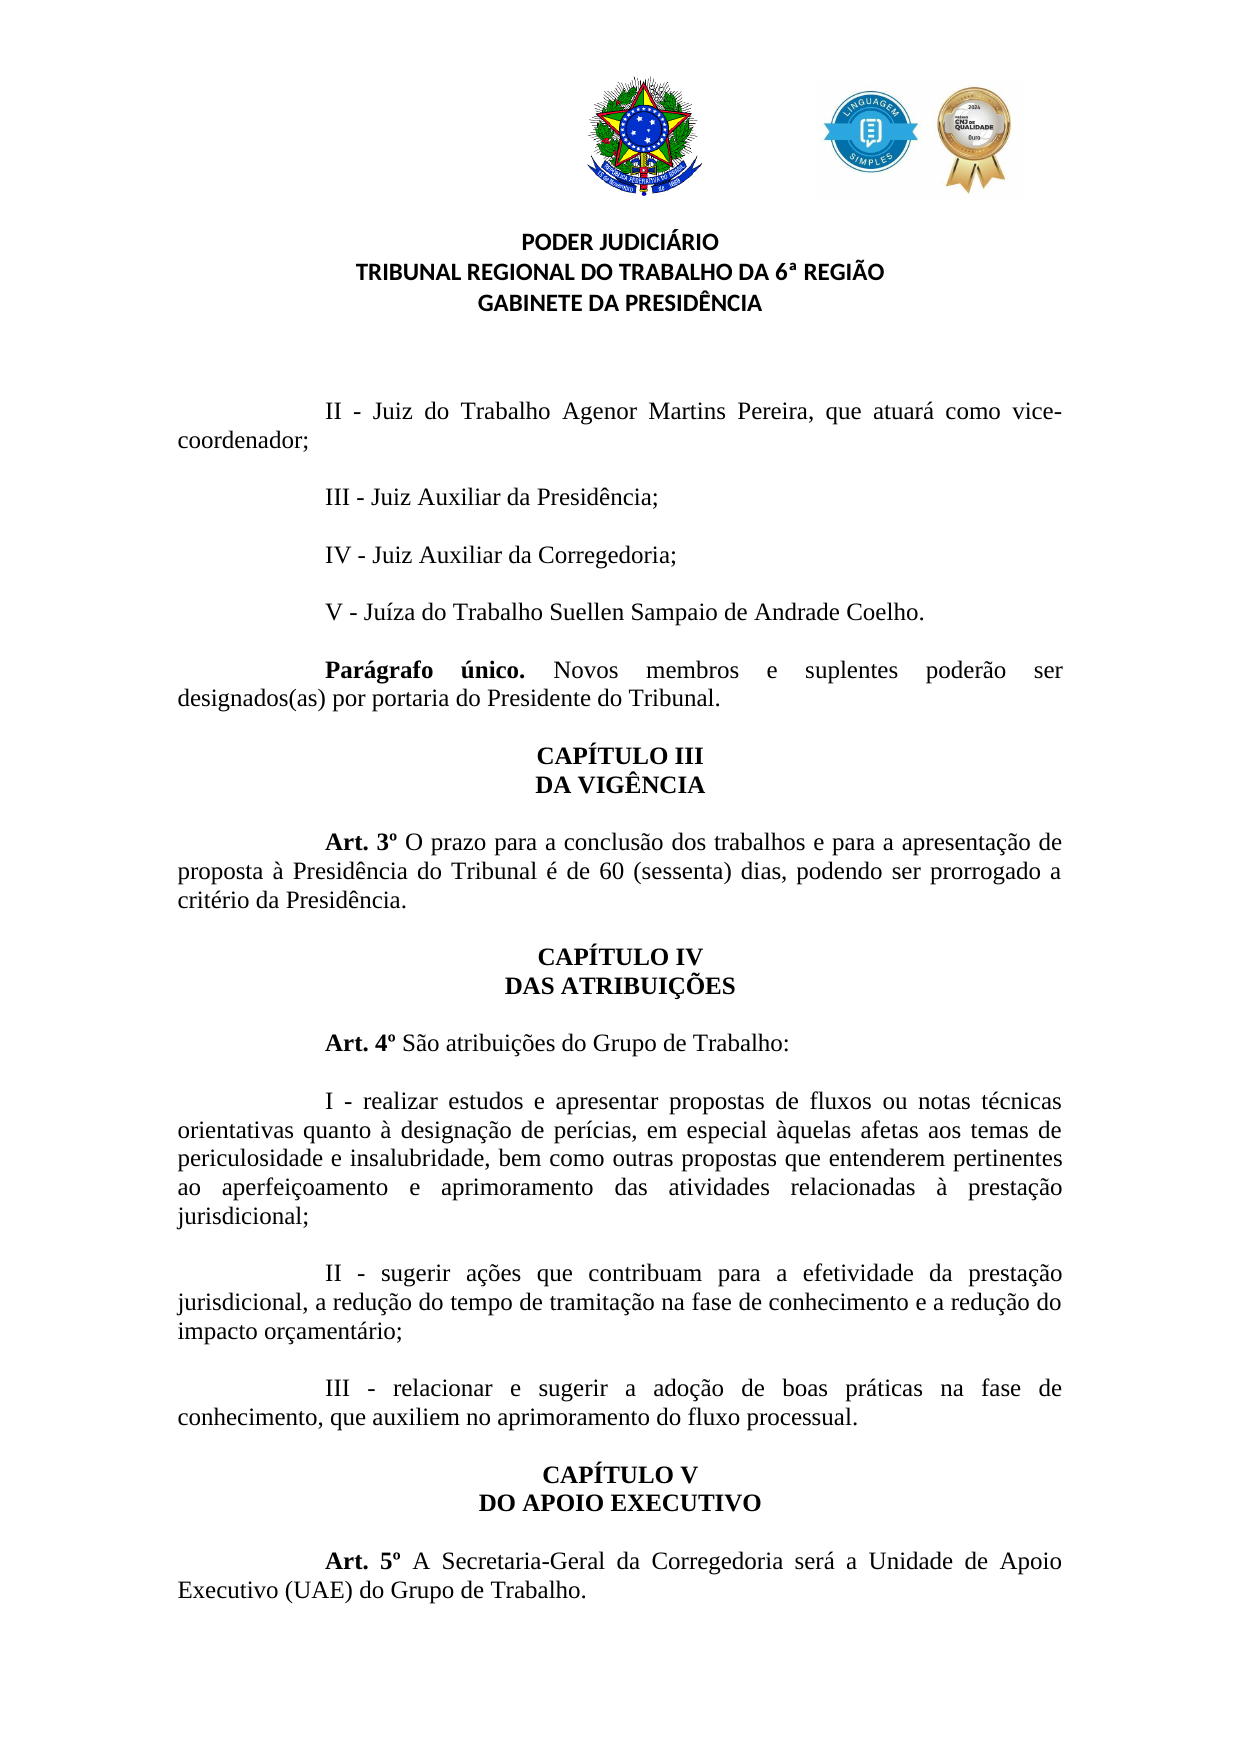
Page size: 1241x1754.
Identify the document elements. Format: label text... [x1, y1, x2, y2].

text DA VIGÊNCIA [177, 770, 1063, 798]
text Parágrafo único. Novos membros e suplentes poderão ser designados(as) por portaria do Presidente do Tribunal. [177, 655, 1063, 712]
text II - Juiz do Trabalho Agenor Martins Pereira, que atuará como vice-coordenador; [177, 396, 1063, 453]
text II - sugerir ações que contribuam para a efetividade da prestação jurisdicional, a redução do tempo de tramitação na fase de conhecimento e a redução do impacto orçamentário; [177, 1258, 1063, 1345]
text I - realizar estudos e apresentar propostas de fluxos ou notas técnicas orientativas quanto à designação de perícias, em especial àquelas afetas aos temas de periculosidade e insalubridade, bem como outras propostas que entenderem pertinentes ao aperfeiçoamento e aprimoramento das atividades relacionadas à prestação jurisdicional; [177, 1086, 1063, 1230]
text V - Juíza do Trabalho Suellen Sampaio de Andrade Coelho. [177, 597, 1063, 626]
text CAPÍTULO V [177, 1460, 1063, 1488]
text IV - Juiz Auxiliar da Corregedoria; [177, 540, 1063, 568]
text CAPÍTULO IV [177, 942, 1063, 971]
text Art. 4º São atribuições do Grupo de Trabalho: [177, 1028, 1063, 1057]
picture [581, 73, 705, 198]
text DAS ATRIBUIÇÕES [177, 971, 1063, 1000]
text Art. 5º A Secretaria-Geral da Corregedoria será a Unidade de Apoio Executivo (UAE) do Grupo de Trabalho. [177, 1546, 1063, 1603]
text CAPÍTULO III [177, 741, 1063, 770]
picture [812, 78, 1028, 198]
text DO APOIO EXECUTIVO [177, 1488, 1063, 1517]
text Art. 3º O prazo para a conclusão dos trabalhos e para a apresentação de proposta à Presidência do Tribunal é de 60 (sessenta) dias, podendo ser prorrogado a critério da Presidência. [177, 827, 1063, 913]
text III - Juiz Auxiliar da Presidência; [177, 482, 1063, 511]
text III - relacionar e sugerir a adoção de boas práticas na fase de conhecimento, que auxiliem no aprimoramento do fluxo processual. [177, 1373, 1063, 1431]
